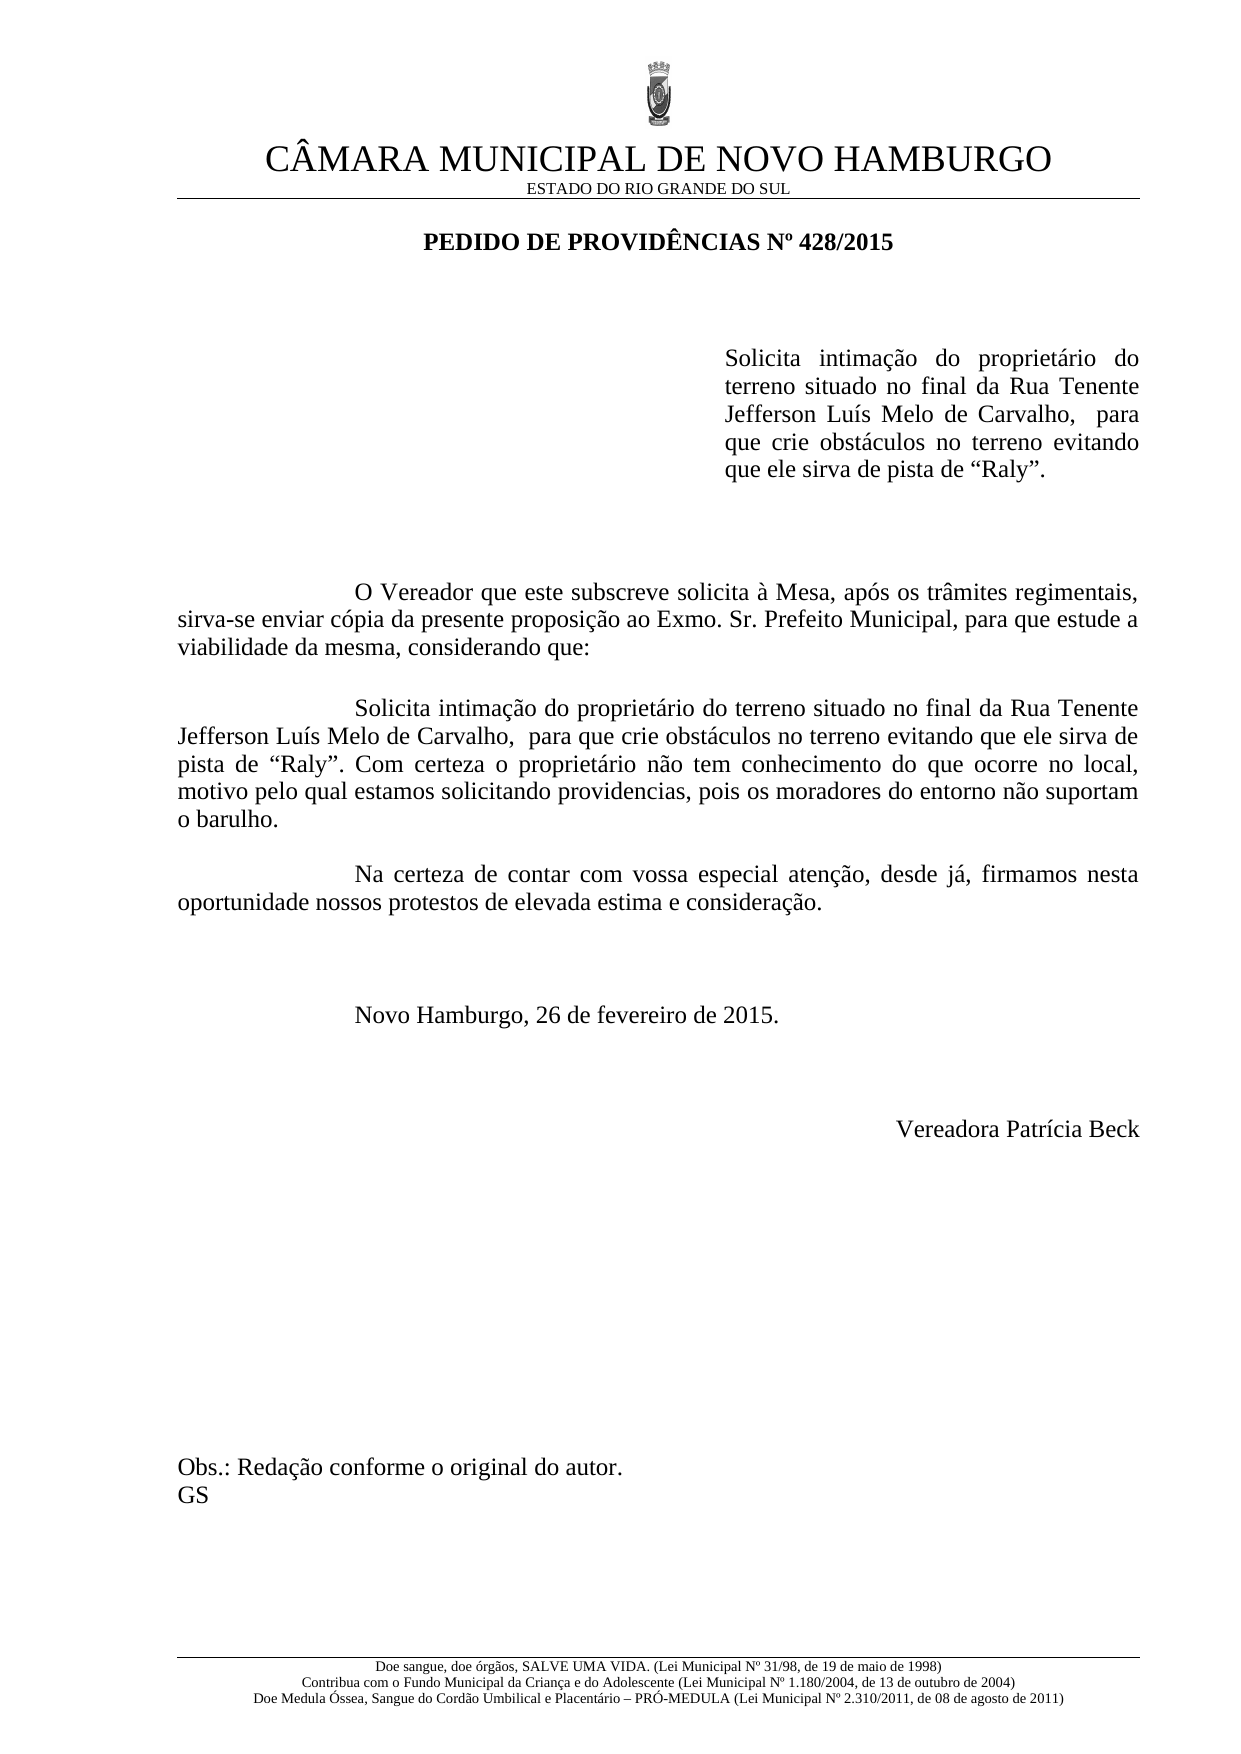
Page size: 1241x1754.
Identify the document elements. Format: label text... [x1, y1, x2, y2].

text Novo Hamburgo, 26 de fevereiro de 2015. [177, 1001, 1140, 1029]
text PEDIDO DE PROVIDÊNCIAS Nº 428/2015 [177, 228, 1140, 256]
text O Vereador que este subscreve solicita à Mesa, após os trâmites regimentais, sirva-se enviar cópia da presente proposição ao Exmo. Sr. Prefeito Municipal, para que estude a viabilidade da mesma, considerando que: [177, 578, 1140, 661]
text GS [177, 1481, 1140, 1509]
text Obs.: Redação conforme o original do autor. [177, 1453, 1140, 1481]
text Vereadora Patrícia Beck [177, 1115, 1140, 1143]
text Na certeza de contar com vossa especial atenção, desde já, firmamos nesta oportunidade nossos protestos de elevada estima e consideração. [177, 861, 1140, 916]
list Solicita intimação do proprietário do terreno situado no final da Rua Tenente Jefferson Luís Melo de Carvalho, para que crie obstáculos no terreno evitando que ele sirva de pista de “Raly”. [687, 344, 1140, 483]
text Solicita intimação do proprietário do terreno situado no final da Rua Tenente Jefferson Luís Melo de Carvalho, para que crie obstáculos no terreno evitando que ele sirva de pista de “Raly”. Com certeza o proprietário não tem conhecimento do que ocorre no local, motivo pelo qual estamos solicitando providencias, pois os moradores do entorno não suportam o barulho. [177, 694, 1140, 833]
